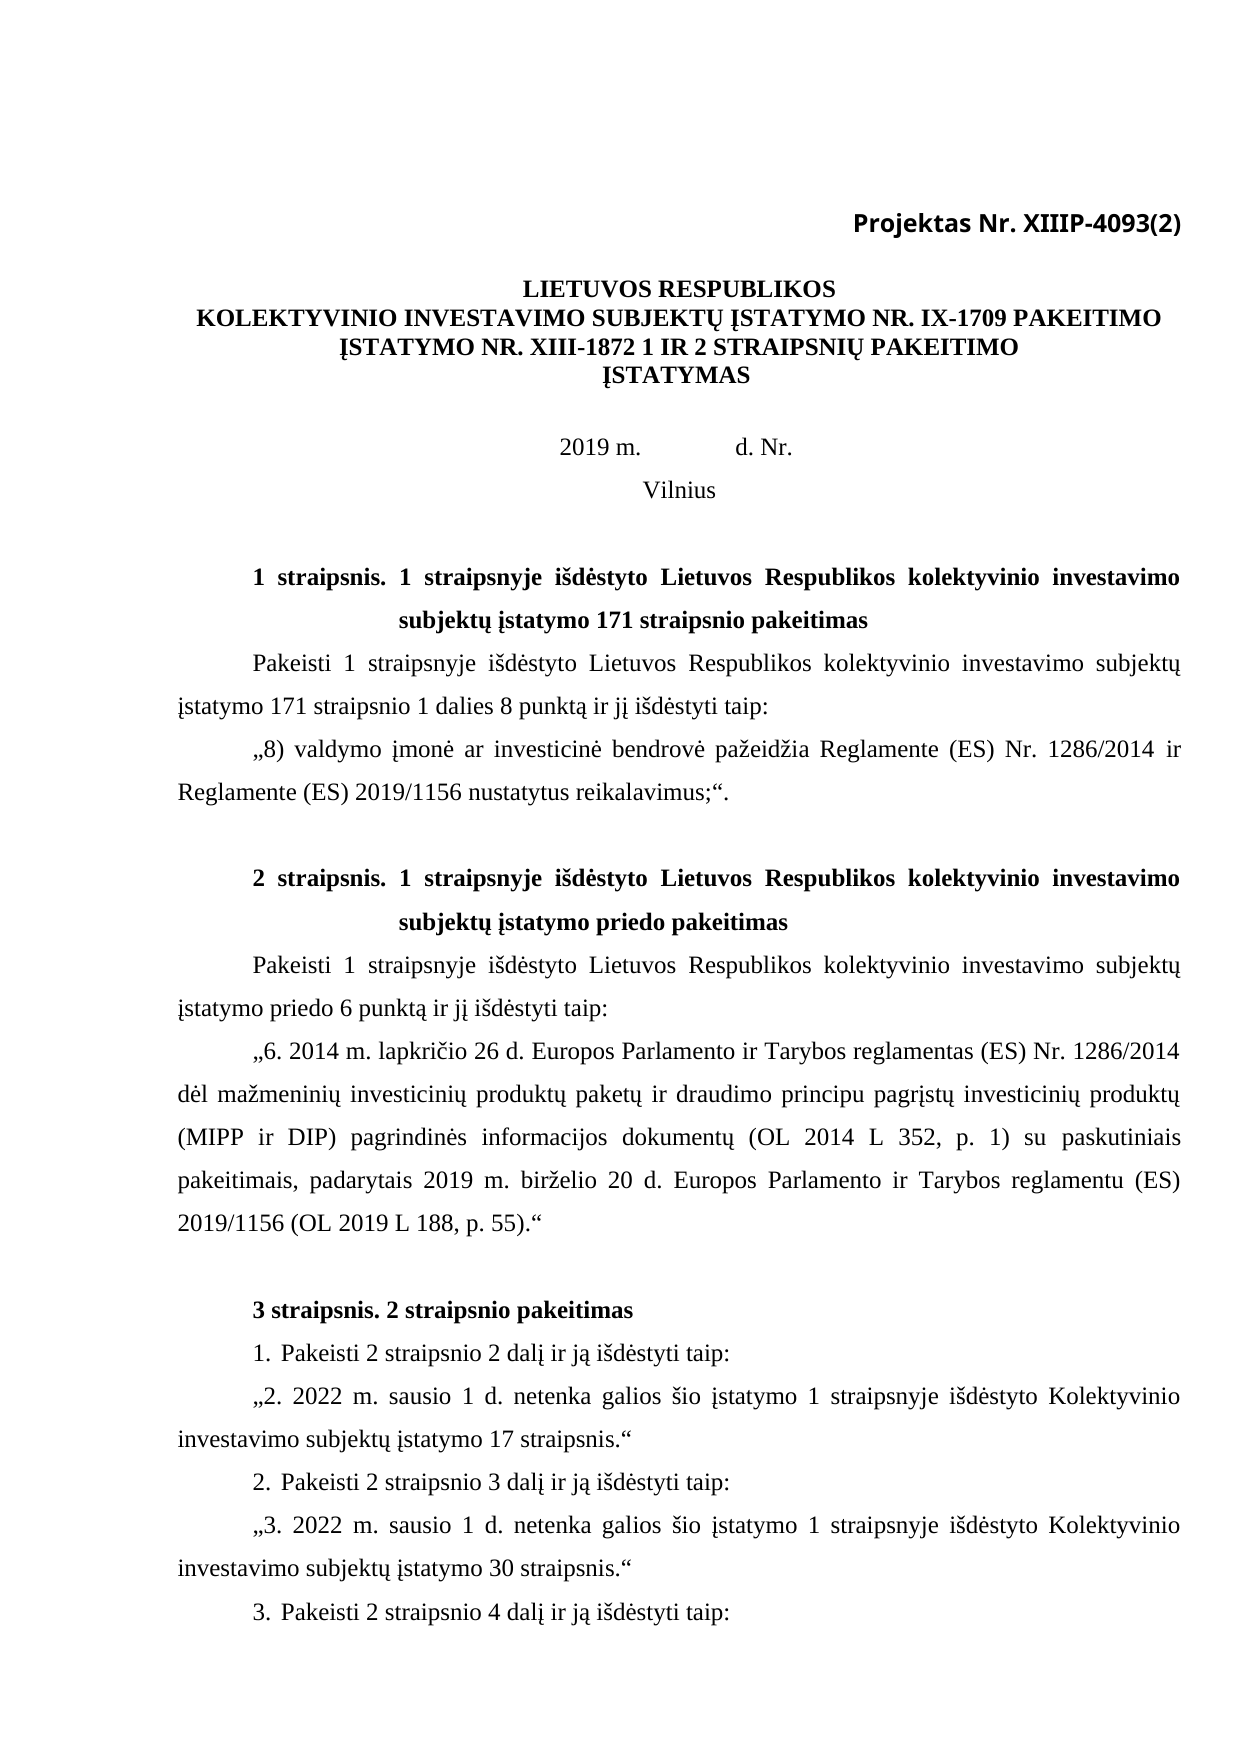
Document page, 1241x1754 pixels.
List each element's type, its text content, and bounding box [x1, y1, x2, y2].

text 2. Pakeisti 2 straipsnio 3 dalį ir ją išdėstyti taip: [177, 1467, 1181, 1496]
text 2019 m. d. Nr. [177, 432, 1181, 461]
text LIETUVOS RESPUBLIKOS [177, 274, 1181, 303]
text ĮSTATYMAS [177, 360, 1181, 389]
text 2 straipsnis. 1 straipsnyje išdėstyto Lietuvos Respublikos kolektyvinio investavimo subjektų įstatymo priedo pakeitimas [252, 863, 1181, 935]
text Projektas Nr. XIIIP-4093(2) [717, 206, 1181, 240]
text Pakeisti 1 straipsnyje išdėstyto Lietuvos Respublikos kolektyvinio investavimo subjektų įstatymo 171 straipsnio 1 dalies 8 punktą ir jį išdėstyti taip: [177, 648, 1181, 720]
text „2. 2022 m. sausio 1 d. netenka galios šio įstatymo 1 straipsnyje išdėstyto Kolektyvinio investavimo subjektų įstatymo 17 straipsnis.“ [177, 1381, 1181, 1453]
text ĮSTATYMO NR. XIII-1872 1 ir 2 straipsniŲ PAKEITIMO [177, 332, 1181, 360]
text „8) valdymo įmonė ar investicinė bendrovė pažeidžia Reglamente (ES) Nr. 1286/2014 ir Reglamente (ES) 2019/1156 nustatytus reikalavimus;“. [177, 734, 1181, 806]
text 3. Pakeisti 2 straipsnio 4 dalį ir ją išdėstyti taip: [177, 1597, 1181, 1625]
text 1. Pakeisti 2 straipsnio 2 dalį ir ją išdėstyti taip: [177, 1338, 1181, 1367]
text „6. 2014 m. lapkričio 26 d. Europos Parlamento ir Tarybos reglamentas (ES) Nr. 1286/2014 dėl mažmeninių investicinių produktų paketų ir draudimo principu pagrįstų investicinių produktų (MIPP ir DIP) pagrindinės informacijos dokumentų (OL 2014 L 352, p. 1) su paskutiniais pakeitimais, padarytais 2019 m. birželio 20 d. Europos Parlamento ir Tarybos reglamentu (ES) 2019/1156 (OL 2019 L 188, p. 55).“ [177, 1036, 1181, 1237]
text „3. 2022 m. sausio 1 d. netenka galios šio įstatymo 1 straipsnyje išdėstyto Kolektyvinio investavimo subjektų įstatymo 30 straipsnis.“ [177, 1510, 1181, 1582]
text KOLEKTYVINIO INVESTAVIMO SUBJEKTŲ ĮSTATYMO NR. IX-1709 PAKEITIMO [177, 303, 1181, 332]
text Pakeisti 1 straipsnyje išdėstyto Lietuvos Respublikos kolektyvinio investavimo subjektų įstatymo priedo 6 punktą ir jį išdėstyti taip: [177, 950, 1181, 1022]
text Vilnius [177, 475, 1181, 504]
text 3 straipsnis. 2 straipsnio pakeitimas [177, 1295, 1181, 1323]
text 1 straipsnis. 1 straipsnyje išdėstyto Lietuvos Respublikos kolektyvinio investavimo subjektų įstatymo 171 straipsnio pakeitimas [252, 562, 1181, 633]
